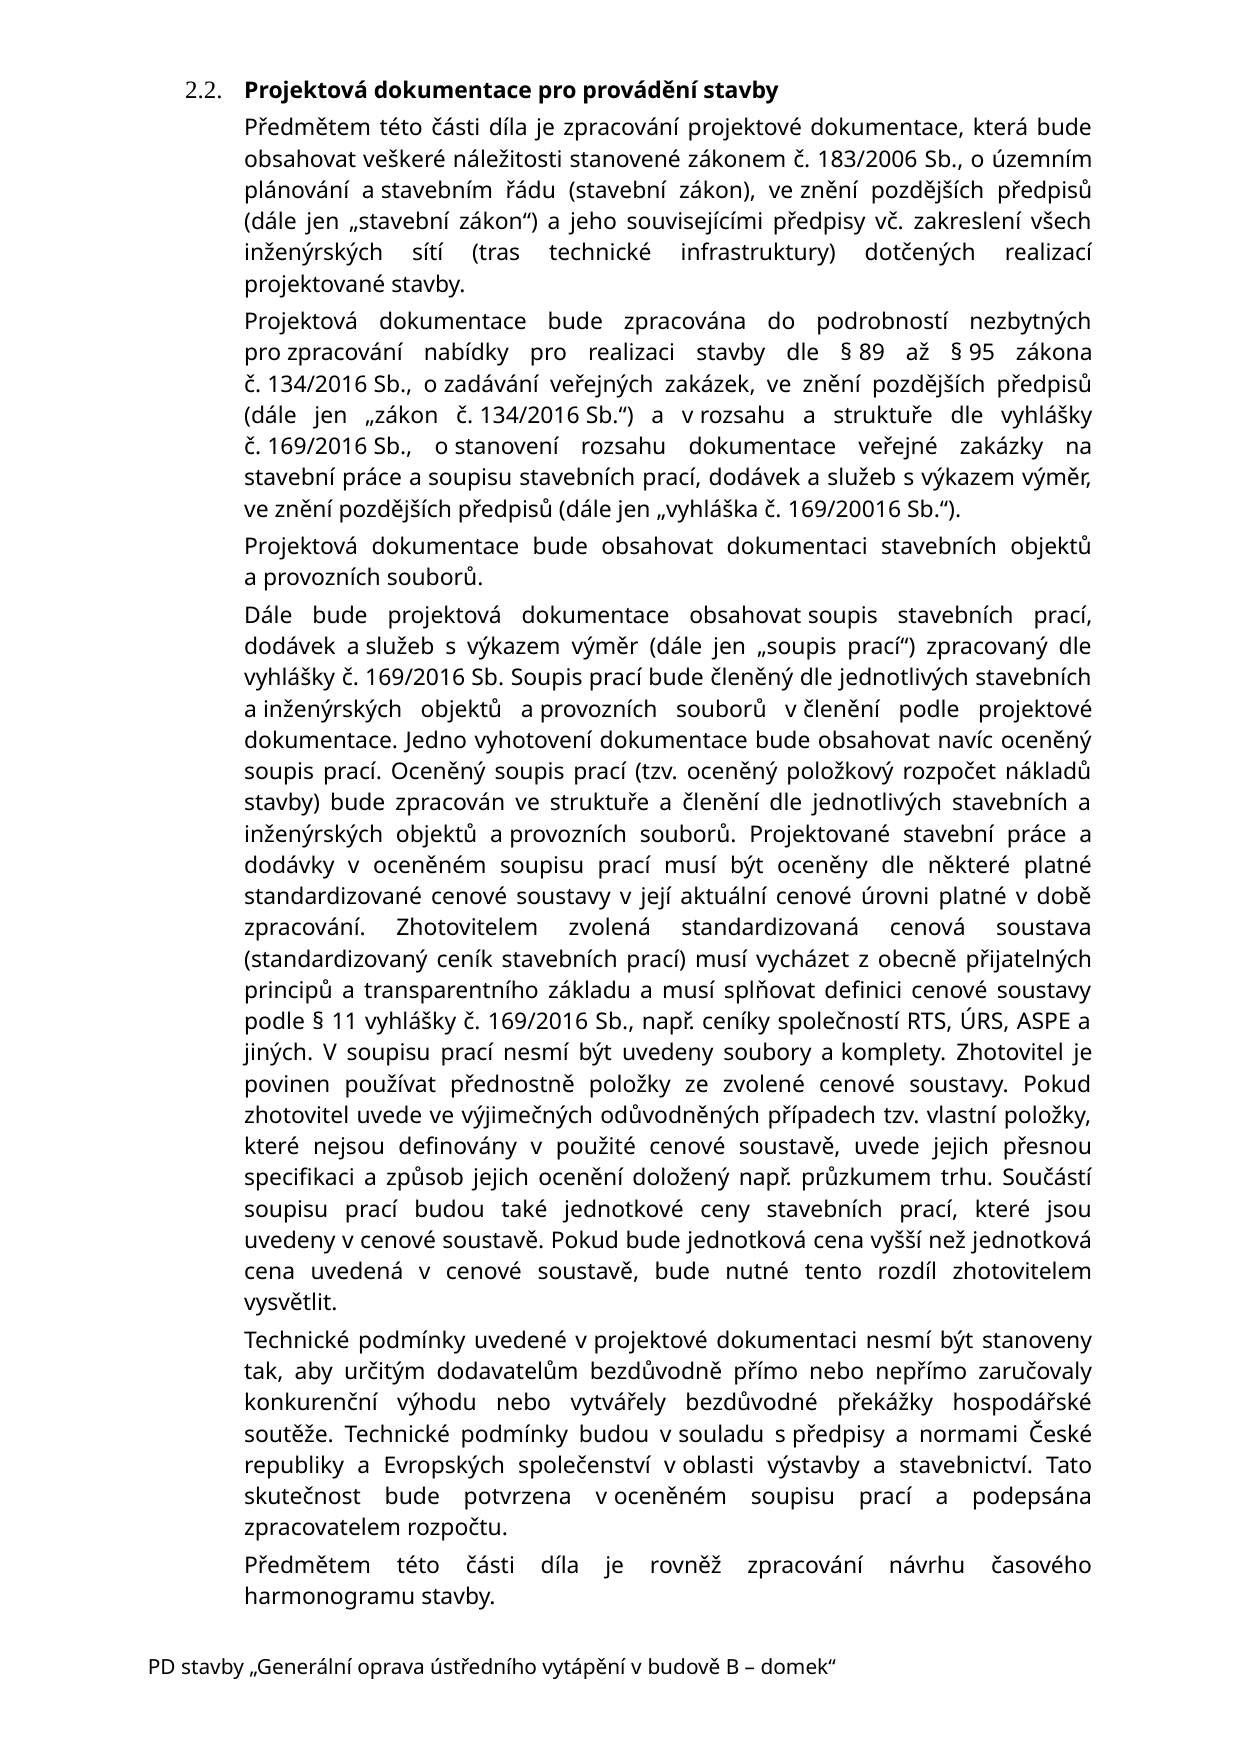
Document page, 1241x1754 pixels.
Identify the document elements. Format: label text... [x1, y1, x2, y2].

text Předmětem této části díla je rovněž zpracování návrhu časového harmonogramu stavby. [244, 1549, 1092, 1611]
list Projektová dokumentace pro provádění stavby [185, 74, 1092, 105]
text Dále bude projektová dokumentace obsahovat soupis stavebních prací, dodávek a služeb s výkazem výměr (dále jen „soupis prací“) zpracovaný dle vyhlášky č. 169/2016 Sb. Soupis prací bude členěný dle jednotlivých stavebních a inženýrských objektů a provozních souborů v členění podle projektové dokumentace. Jedno vyhotovení dokumentace bude obsahovat navíc oceněný soupis prací. Oceněný soupis prací (tzv. oceněný položkový rozpočet nákladů stavby) bude zpracován ve struktuře a členění dle jednotlivých stavebních a inženýrských objektů a provozních souborů. Projektované stavební práce a dodávky v oceněném soupisu prací musí být oceněny dle některé platné standardizované cenové soustavy v její aktuální cenové úrovni platné v době zpracování. Zhotovitelem zvolená standardizovaná cenová soustava (standardizovaný ceník stavebních prací) musí vycházet z obecně přijatelných principů a transparentního základu a musí splňovat definici cenové soustavy podle § 11 vyhlášky č. 169/2016 Sb., např. ceníky společností RTS, ÚRS, ASPE a jiných. V soupisu prací nesmí být uvedeny soubory a komplety. Zhotovitel je povinen používat přednostně položky ze zvolené cenové soustavy. Pokud zhotovitel uvede ve výjimečných odůvodněných případech tzv. vlastní položky, které nejsou definovány v použité cenové soustavě, uvede jejich přesnou specifikaci a způsob jejich ocenění doložený např. průzkumem trhu. Součástí soupisu prací budou také jednotkové ceny stavebních prací, které jsou uvedeny v cenové soustavě. Pokud bude jednotková cena vyšší než jednotková cena uvedená v cenové soustavě, bude nutné tento rozdíl zhotovitelem vysvětlit. [244, 599, 1092, 1317]
text Projektová dokumentace bude obsahovat dokumentaci stavebních objektů a provozních souborů. [244, 530, 1092, 592]
text Předmětem této části díla je zpracování projektové dokumentace, která bude obsahovat veškeré náležitosti stanovené zákonem č. 183/2006 Sb., o územním plánování a stavebním řádu (stavební zákon), ve znění pozdějších předpisů (dále jen „stavební zákon“) a jeho souvisejícími předpisy vč. zakreslení všech inženýrských sítí (tras technické infrastruktury) dotčených realizací projektované stavby. [244, 111, 1092, 299]
text Technické podmínky uvedené v projektové dokumentaci nesmí být stanoveny tak, aby určitým dodavatelům bezdůvodně přímo nebo nepřímo zaručovaly konkurenční výhodu nebo vytvářely bezdůvodné překážky hospodářské soutěže. Technické podmínky budou v souladu s předpisy a normami České republiky a Evropských společenství v oblasti výstavby a stavebnictví. Tato skutečnost bude potvrzena v oceněném soupisu prací a podepsána zpracovatelem rozpočtu. [244, 1324, 1092, 1542]
text Projektová dokumentace bude zpracována do podrobností nezbytných pro zpracování nabídky pro realizaci stavby dle § 89 až § 95 zákona č. 134/2016 Sb., o zadávání veřejných zakázek, ve znění pozdějších předpisů (dále jen „zákon č. 134/2016 Sb.“) a v rozsahu a struktuře dle vyhlášky č. 169/2016 Sb., o stanovení rozsahu dokumentace veřejné zakázky na stavební práce a soupisu stavebních prací, dodávek a služeb s výkazem výměr, ve znění pozdějších předpisů (dále jen „vyhláška č. 169/20016 Sb.“). [244, 305, 1092, 524]
